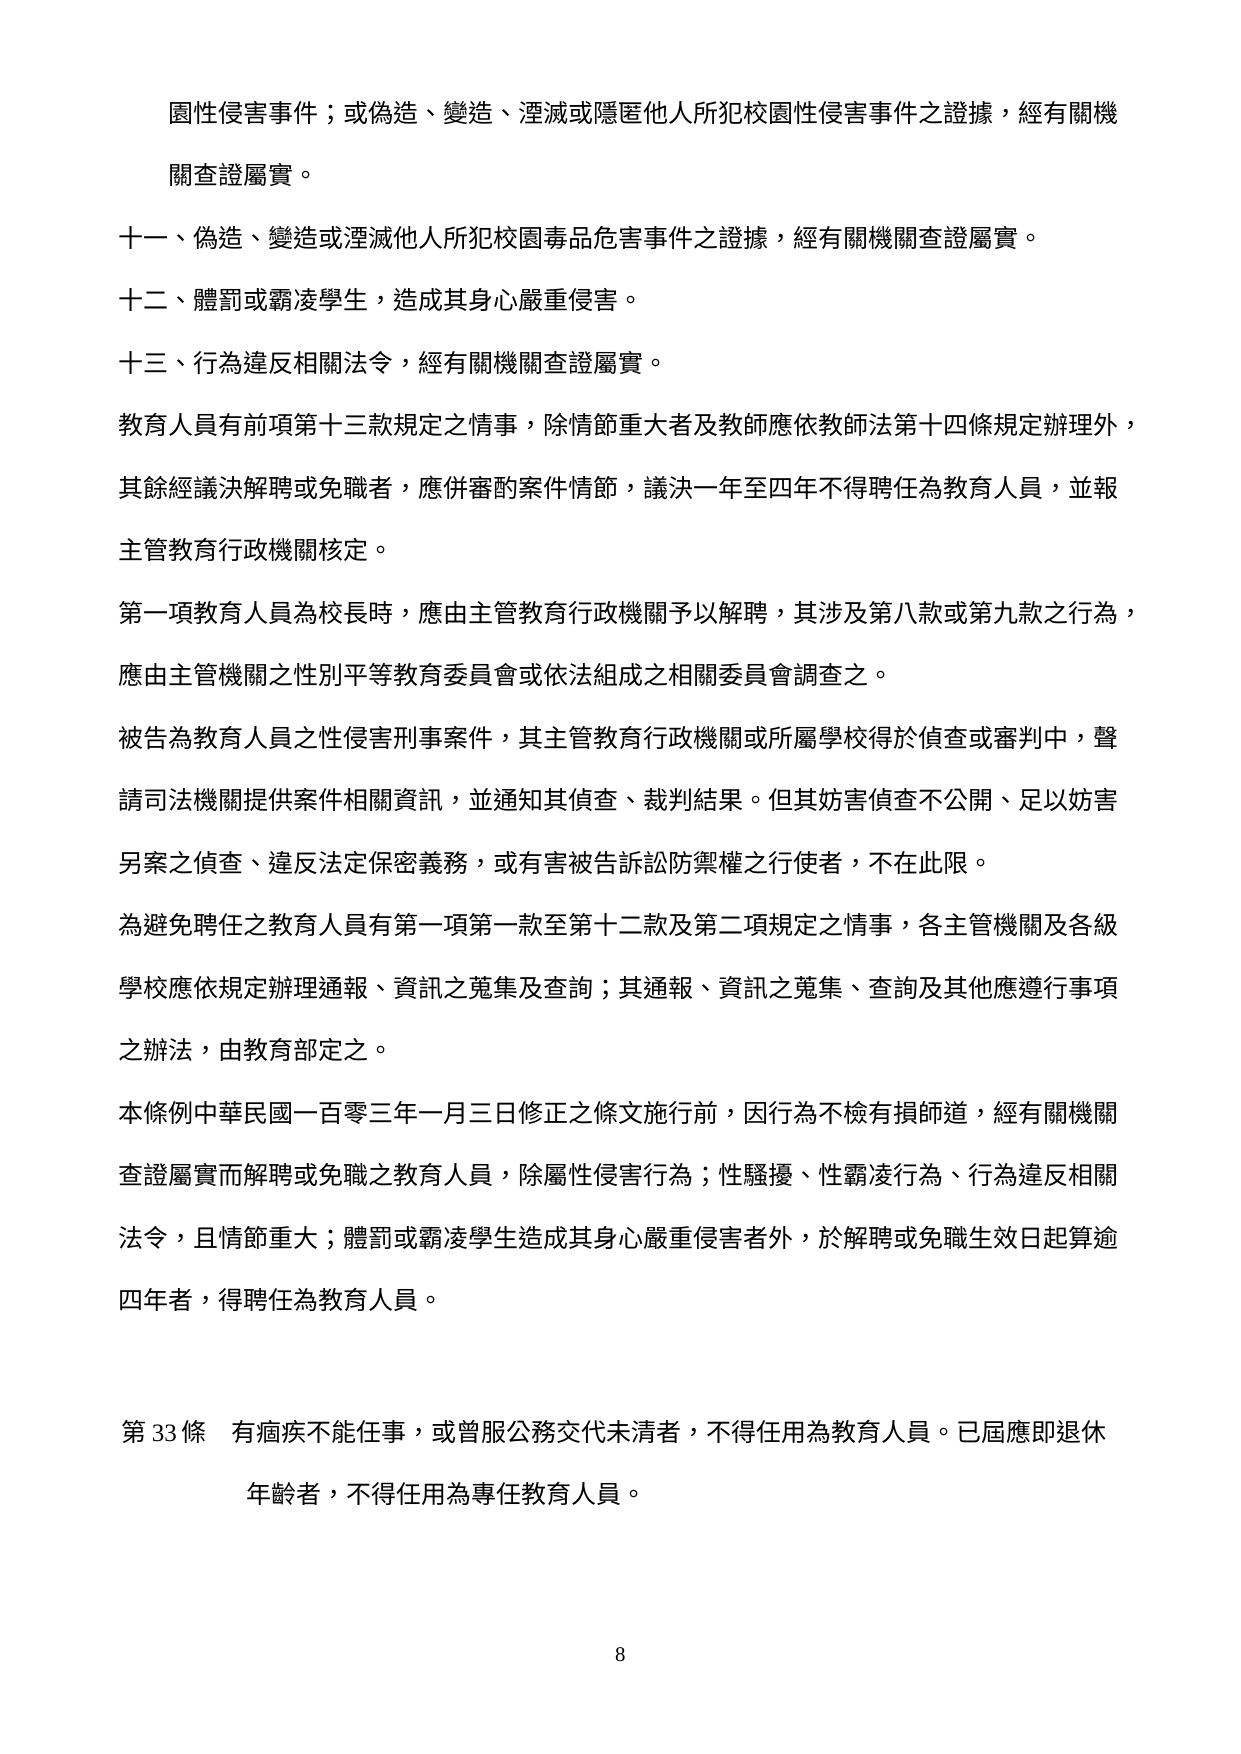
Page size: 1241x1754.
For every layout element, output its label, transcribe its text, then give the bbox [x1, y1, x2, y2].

text 園性侵害事件；或偽造、變造、湮滅或隱匿他人所犯校園性侵害事件之證據，經有關機關查證屬實。 [118, 69, 1122, 194]
text 為避免聘任之教育人員有第一項第一款至第十二款及第二項規定之情事，各主管機關及各級學校應依規定辦理通報、資訊之蒐集及查詢；其通報、資訊之蒐集、查詢及其他應遵行事項之辦法，由教育部定之。 [118, 882, 1122, 1069]
text 十三、行為違反相關法令，經有關機關查證屬實。 [118, 319, 1122, 382]
text 第一項教育人員為校長時，應由主管教育行政機關予以解聘，其涉及第八款或第九款之行為，應由主管機關之性別平等教育委員會或依法組成之相關委員會調查之。 [118, 569, 1122, 694]
text 本條例中華民國一百零三年一月三日修正之條文施行前，因行為不檢有損師道，經有關機關查證屬實而解聘或免職之教育人員，除屬性侵害行為；性騷擾、性霸凌行為、行為違反相關法令，且情節重大；體罰或霸凌學生造成其身心嚴重侵害者外，於解聘或免職生效日起算逾四年者，得聘任為教育人員。 [118, 1069, 1122, 1319]
text 被告為教育人員之性侵害刑事案件，其主管教育行政機關或所屬學校得於偵查或審判中，聲請司法機關提供案件相關資訊，並通知其偵查、裁判結果。但其妨害偵查不公開、足以妨害另案之偵查、違反法定保密義務，或有害被告訴訟防禦權之行使者，不在此限。 [118, 694, 1122, 882]
text 十二、體罰或霸凌學生，造成其身心嚴重侵害。 [118, 257, 1122, 319]
text 第33條 有痼疾不能任事，或曾服公務交代未清者，不得任用為教育人員。已屆應即退休年齡者，不得任用為專任教育人員。 [122, 1389, 1122, 1514]
text 教育人員有前項第十三款規定之情事，除情節重大者及教師應依教師法第十四條規定辦理外，其餘經議決解聘或免職者，應併審酌案件情節，議決一年至四年不得聘任為教育人員，並報主管教育行政機關核定。 [118, 382, 1122, 569]
text 十一、偽造、變造或湮滅他人所犯校園毒品危害事件之證據，經有關機關查證屬實。 [118, 194, 1122, 257]
